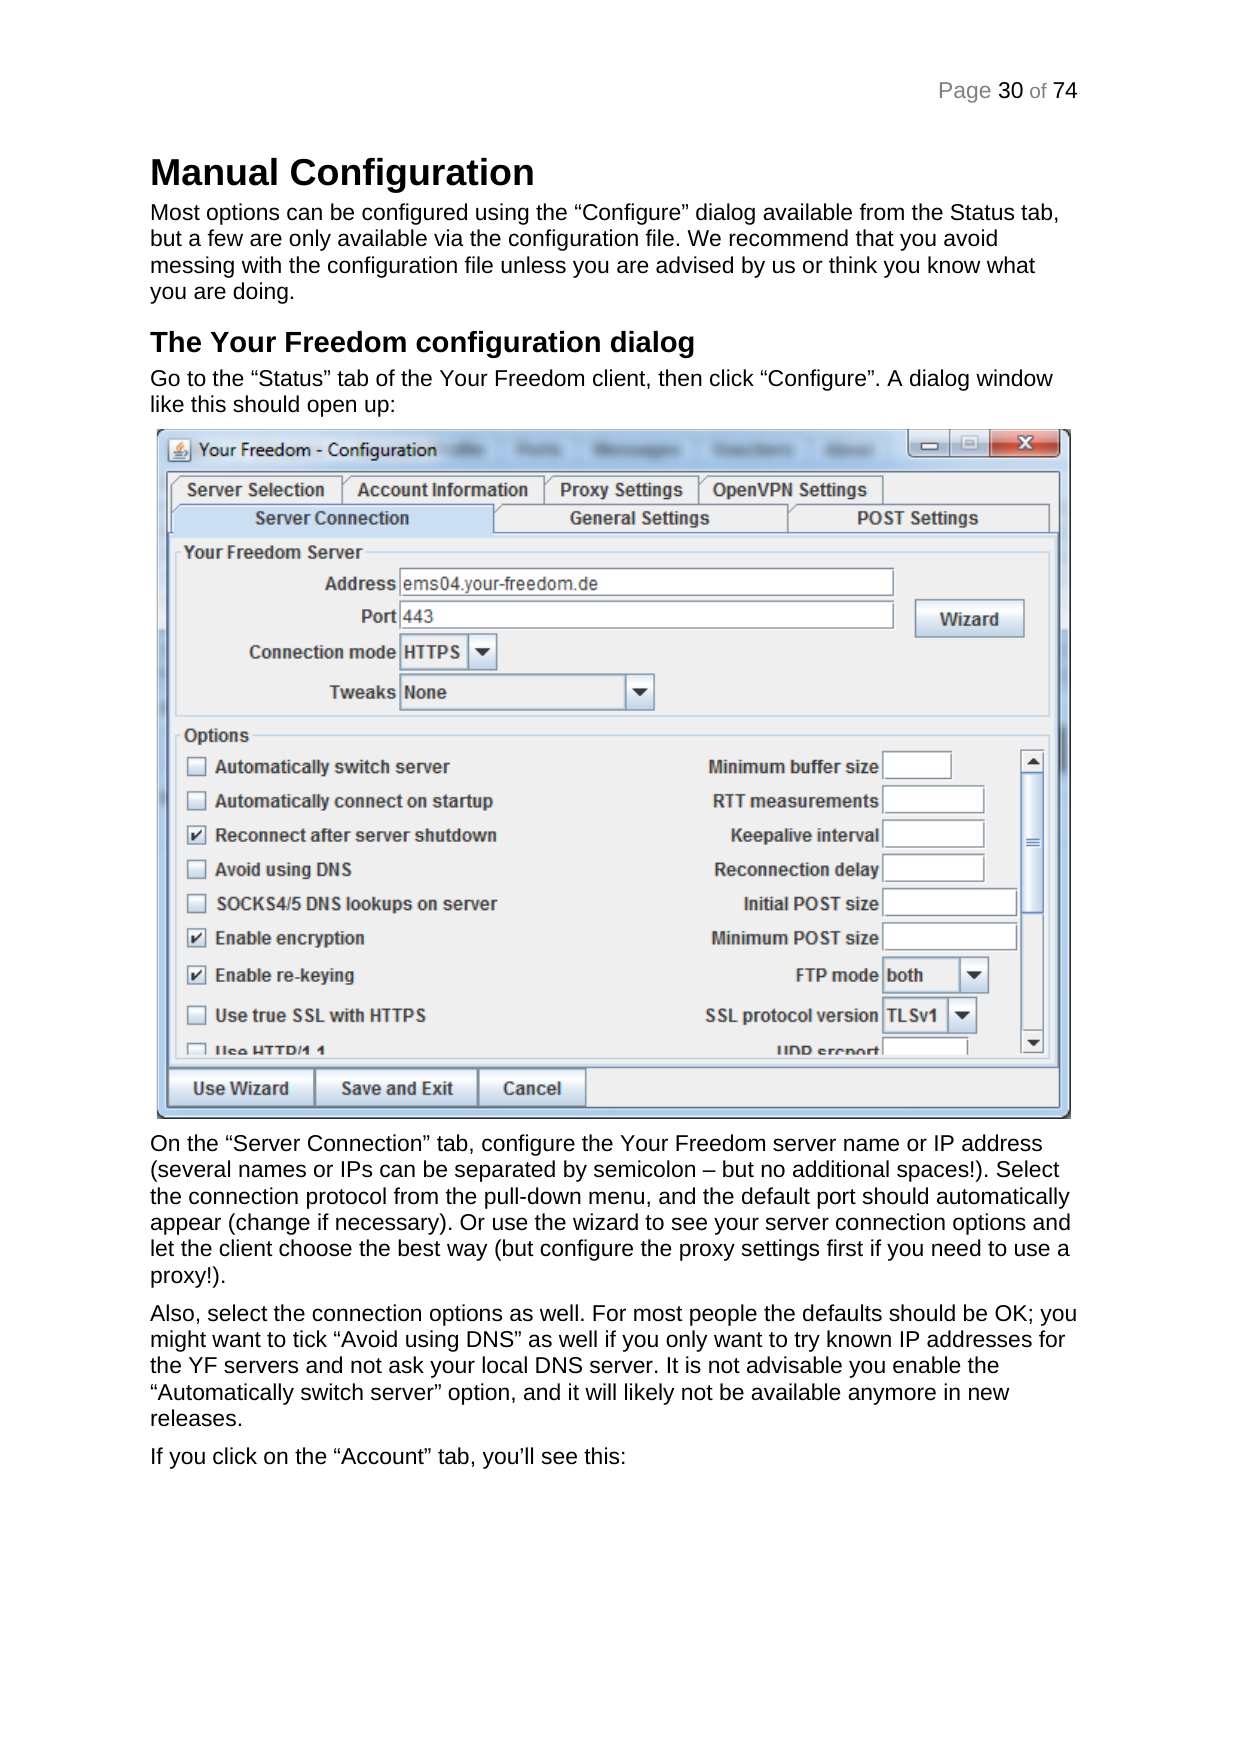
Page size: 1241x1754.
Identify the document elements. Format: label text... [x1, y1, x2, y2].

text Most options can be configured using the “Configure” dialog available from the Status tab, but a few are only available via the configuration file. We recommend that you avoid messing with the configuration file unless you are advised by us or think you know what you are doing. [150, 199, 1078, 304]
subtitle Manual Configuration [150, 150, 1078, 193]
subtitle The Your Freedom configuration dialog [150, 325, 1078, 359]
picture [156, 429, 1071, 1119]
text Also, select the connection options as well. For most people the defaults should be OK; you might want to tick “Avoid using DNS” as well if you only want to try known IP addresses for the YF servers and not ask your local DNS server. It is not advisable you enable the “Automatically switch server” option, and it will likely not be available anymore in new releases. [150, 1300, 1078, 1432]
text On the “Server Connection” tab, configure the Your Freedom server name or IP address (several names or IPs can be separated by semicolon – but no additional spaces!). Select the connection protocol from the pull-down menu, and the default port should automatically appear (change if necessary). Or use the wizard to see your server connection options and let the client choose the best way (but configure the proxy settings first if you need to use a proxy!). [150, 1130, 1078, 1288]
text Go to the “Status” tab of the Your Freedom client, then click “Configure”. A dialog window like this should open up: [150, 364, 1078, 417]
text If you click on the “Account” tab, you’ll see this: [150, 1443, 1078, 1470]
